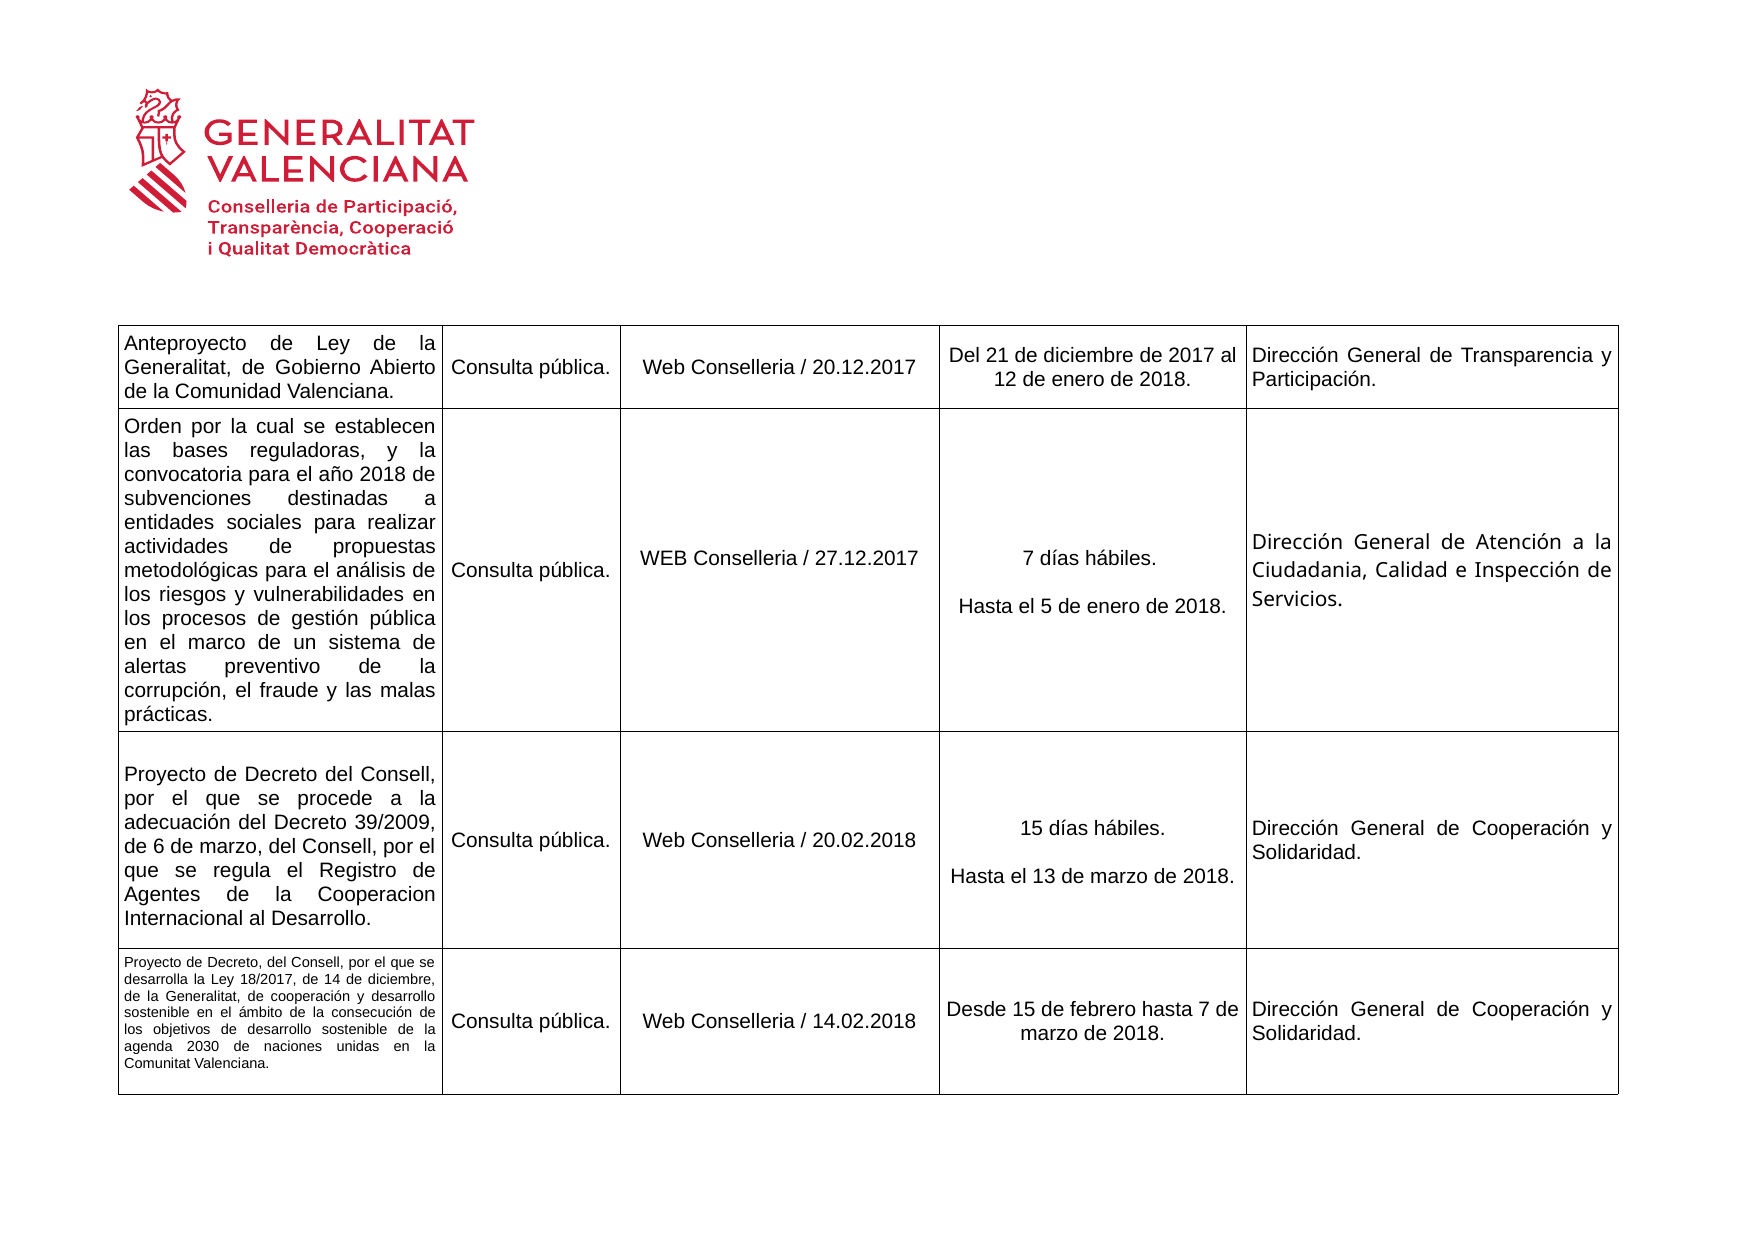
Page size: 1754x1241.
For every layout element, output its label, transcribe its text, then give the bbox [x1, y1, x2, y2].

table_cell Proyecto de Decreto del Consell, por el que se procede a la adecuación del Decreto 39/2009, de 6 de marzo, del Consell, por el que se regula el Registro de Agentes de la Cooperacion Internacional al Desarrollo. [119, 732, 442, 948]
table_cell Dirección General de Transparencia y Participación. [1247, 326, 1618, 408]
table_cell Consulta pública. [443, 732, 620, 948]
table_cell Consulta pública. [443, 949, 620, 1094]
table_cell Orden por la cual se establecen las bases reguladoras, y la convocatoria para el año 2018 de subvenciones destinadas a entidades sociales para realizar actividades de propuestas metodológicas para el análisis de los riesgos y vulnerabilidades en los procesos de gestión pública en el marco de un sistema de alertas preventivo de la corrupción, el fraude y las malas prácticas. [119, 409, 442, 731]
table_cell WEB Conselleria / 27.12.2017 [621, 409, 939, 731]
table_cell Anteproyecto de Ley de la Generalitat, de Gobierno Abierto de la Comunidad Valenciana. [119, 326, 442, 408]
table_cell Web Conselleria / 20.12.2017 [621, 326, 939, 408]
table_cell Web Conselleria / 20.02.2018 [621, 732, 939, 948]
table_cell Consulta pública. [443, 326, 620, 408]
table_cell Dirección General de Cooperación y Solidaridad. [1247, 949, 1618, 1094]
table_cell Dirección General de Atención a la Ciudadania, Calidad e Inspección de Servicios. [1247, 409, 1618, 731]
table_cell Web Conselleria / 14.02.2018 [621, 949, 939, 1094]
table_cell 15 días hábiles. Hasta el 13 de marzo de 2018. [940, 732, 1246, 948]
table_cell 7 días hábiles. Hasta el 5 de enero de 2018. [940, 409, 1246, 731]
table_cell Desde 15 de febrero hasta 7 de marzo de 2018. [940, 949, 1246, 1094]
table_cell Del 21 de diciembre de 2017 al 12 de enero de 2018. [940, 326, 1246, 408]
table_cell Proyecto de Decreto, del Consell, por el que se desarrolla la Ley 18/2017, de 14 de diciembre, de la Generalitat, de cooperación y desarrollo sostenible en el ámbito de la consecución de los objetivos de desarrollo sostenible de la agenda 2030 de naciones unidas en la Comunitat Valenciana. [119, 949, 442, 1094]
table_cell Consulta pública. [443, 409, 620, 731]
table_cell Dirección General de Cooperación y Solidaridad. [1247, 732, 1618, 948]
